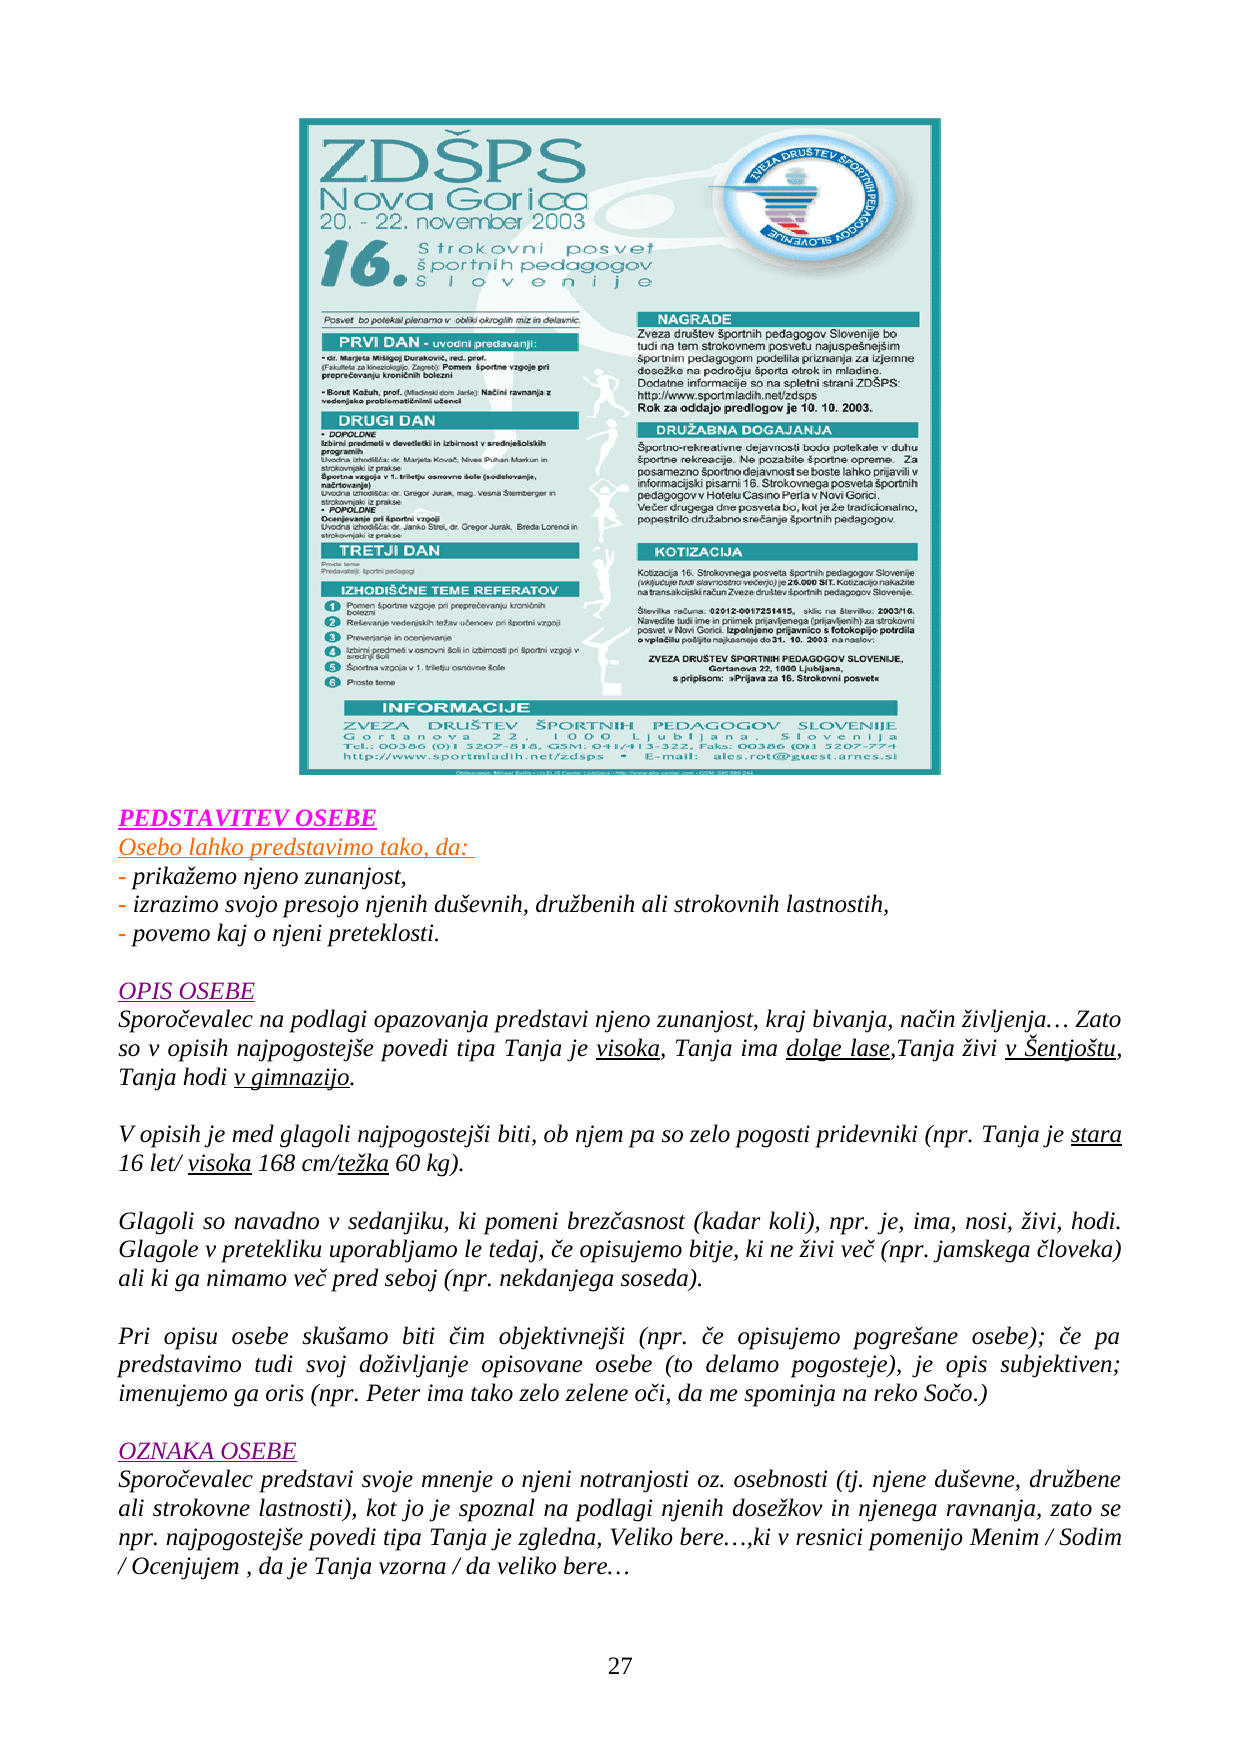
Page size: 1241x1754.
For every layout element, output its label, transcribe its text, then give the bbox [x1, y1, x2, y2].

text Glagoli so navadno v sedanjiku, ki pomeni brezčasnost (kadar koli), npr. je, ima, nosi, živi, hodi. Glagole v pretekliku uporabljamo le tedaj, če opisujemo bitje, ki ne živi več (npr. jamskega človeka) ali ki ga nimamo več pred seboj (npr. nekdanjega soseda). [118, 1206, 1122, 1292]
text - prikažemo njeno zunanjost, [118, 861, 1122, 889]
text - izrazimo svojo presojo njenih duševnih, družbenih ali strokovnih lastnostih, [118, 889, 1122, 918]
picture [299, 118, 941, 775]
text OPIS OSEBE [118, 976, 1122, 1004]
text PEDSTAVITEV OSEBE [118, 803, 1122, 832]
text OZNAKA OSEBE [118, 1436, 1122, 1464]
text Pri opisu osebe skušamo biti čim objektivnejši (npr. če opisujemo pogrešane osebe); če pa predstavimo tudi svoj doživljanje opisovane osebe (to delamo pogosteje), je opis subjektiven; imenujemo ga oris (npr. Peter ima tako zelo zelene oči, da me spominja na reko Sočo.) [118, 1321, 1122, 1407]
text - povemo kaj o njeni preteklosti. [118, 918, 1122, 947]
text Sporočevalec predstavi svoje mnenje o njeni notranjosti oz. osebnosti (tj. njene duševne, družbene ali strokovne lastnosti), kot jo je spoznal na podlagi njenih dosežkov in njenega ravnanja, zato se npr. najpogostejše povedi tipa Tanja je zgledna, Veliko bere…,ki v resnici pomenijo Menim / Sodim / Ocenjujem , da je Tanja vzorna / da veliko bere… [118, 1464, 1122, 1579]
subtitle Osebo lahko predstavimo tako, da: [118, 832, 1122, 861]
text V opisih je med glagoli najpogostejši biti, ob njem pa so zelo pogosti pridevniki (npr. Tanja je stara 16 let/ visoka 168 cm/težka 60 kg). [118, 1119, 1122, 1177]
text Sporočevalec na podlagi opazovanja predstavi njeno zunanjost, kraj bivanja, način življenja… Zato so v opisih najpogostejše povedi tipa Tanja je visoka, Tanja ima dolge lase,Tanja živi v Šentjoštu, Tanja hodi v gimnazijo. [118, 1004, 1122, 1091]
